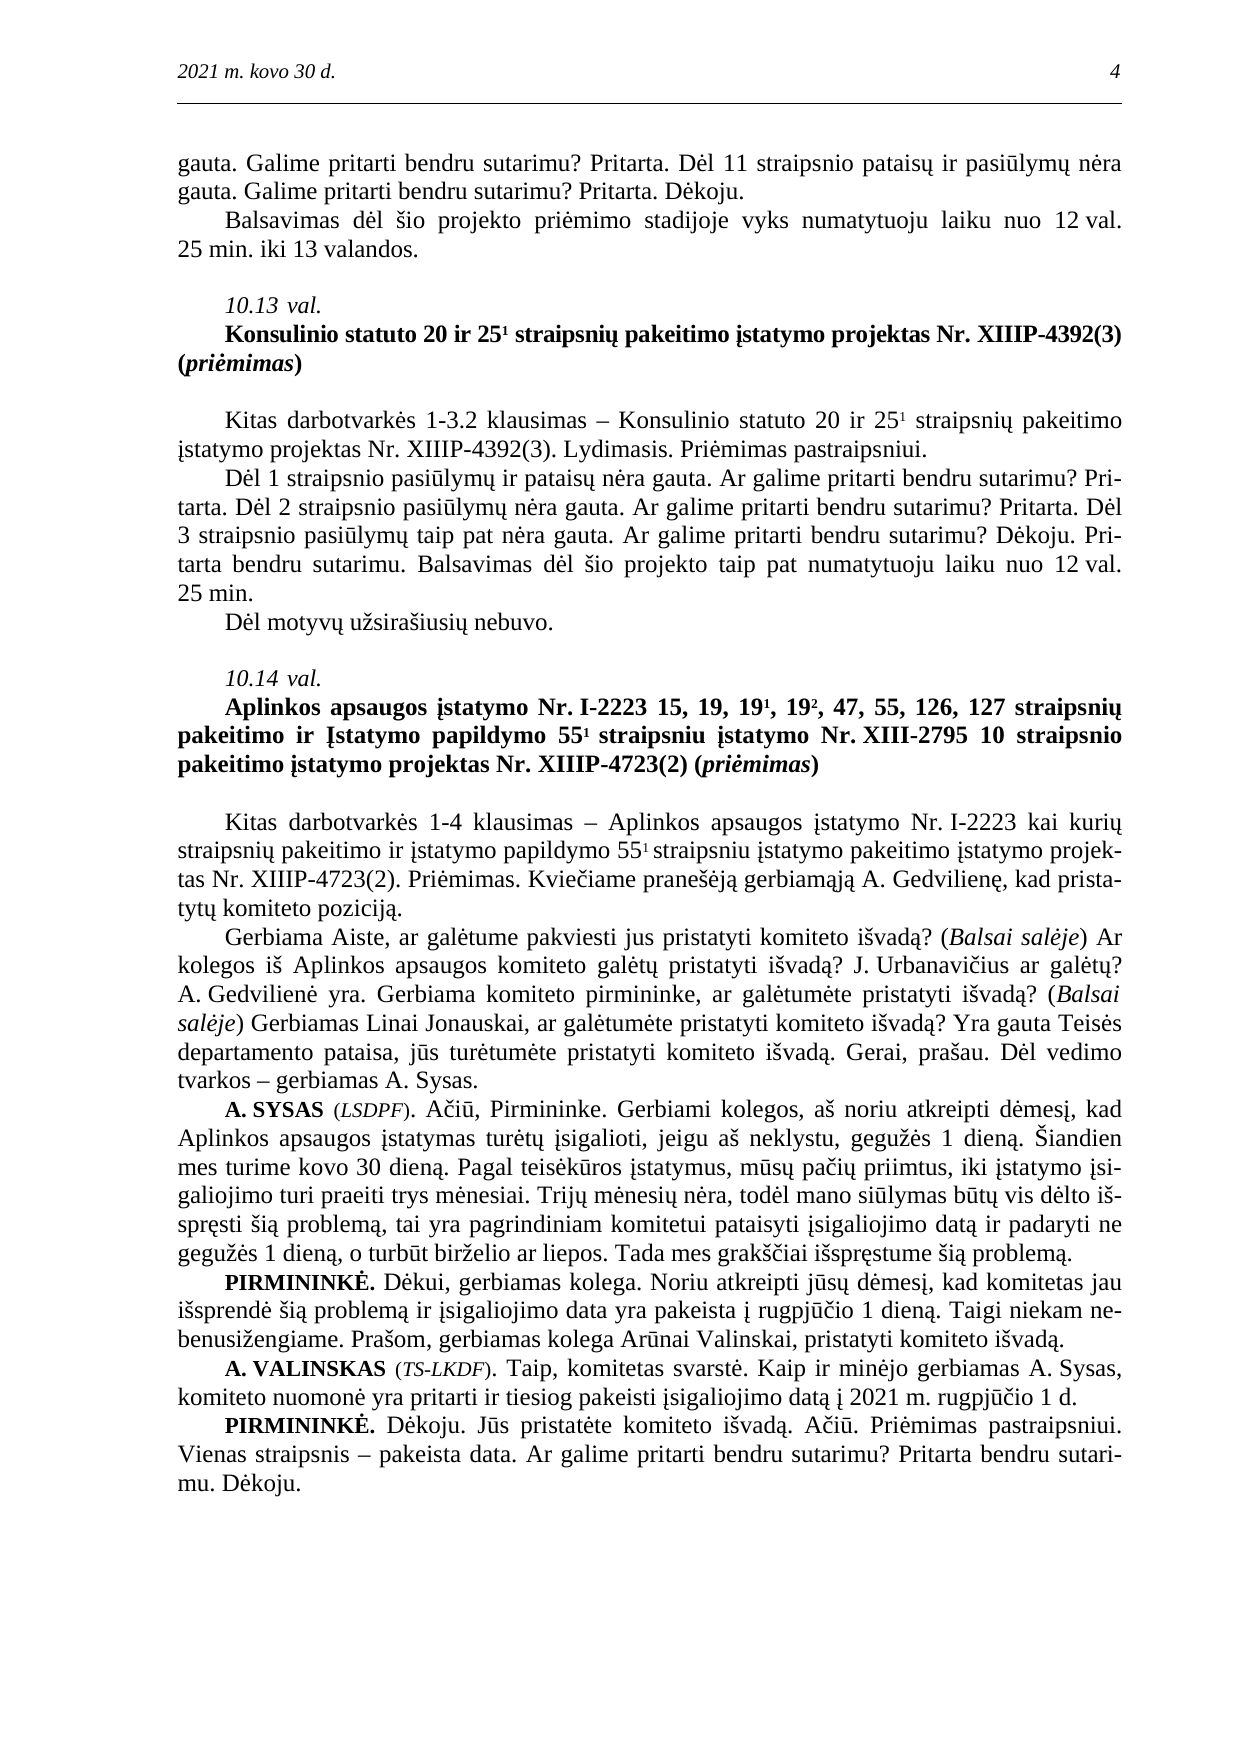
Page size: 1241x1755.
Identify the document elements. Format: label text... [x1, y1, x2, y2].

text Bal­sa­vi­mas dėl šio pro­jek­to pri­ėmi­mo sta­di­jo­je vyks nu­ma­ty­tuo­ju lai­ku nuo 12 val. 25 min. iki 13 va­lan­dos. [177, 205, 1122, 263]
text 10.13 val. [224, 291, 1122, 319]
text Ki­tas dar­bo­tvarkės 1-3.2 klau­si­mas – Kon­su­li­nio sta­tu­to 20 ir 251 straips­nių pa­kei­ti­mo įsta­ty­mo pro­jek­tas Nr. XIIIP-4392(3). Ly­di­ma­sis. Pri­ėmi­mas pa­straips­niui. [177, 405, 1122, 463]
text Kon­su­li­nio sta­tu­to 20 ir 251 straips­nių pa­kei­ti­mo įsta­ty­mo pro­jek­tas Nr. XIIIP-4392(3) (pri­ėmi­mas) [177, 319, 1122, 377]
text Ap­lin­kos ap­sau­gos įsta­ty­mo Nr. I-2223 15, 19, 191, 192, 47, 55, 126, 127 straips­nių pa­kei­ti­mo ir Įsta­ty­mo pa­pil­dy­mo 551 straips­niu įsta­ty­mo Nr. XIII-2795 10 straips­nio pakei­ti­mo įsta­ty­mo pro­jek­tas Nr. XIIIP-4723(2) (pri­ėmi­mas) [177, 692, 1122, 778]
text PIRMININKĖ. Dė­ko­ju. Jūs pri­sta­tė­te ko­mi­te­to iš­va­dą. Ačiū. Pri­ėmi­mas pa­straips­niui. Vie­nas straips­nis – pa­keis­ta da­ta. Ar ga­li­me pri­tar­ti ben­dru su­ta­ri­mu? Pri­tar­ta ben­dru su­ta­ri­mu. Dė­ko­ju. [177, 1410, 1122, 1497]
text Dėl 1 straips­nio pa­siū­ly­mų ir pa­tai­sų nė­ra gau­ta. Ar ga­li­me pri­tar­ti ben­dru su­ta­ri­mu? Pri­tar­ta. Dėl 2 straips­nio pa­siū­ly­mų nė­ra gau­ta. Ar ga­li­me pri­tar­ti ben­dru su­ta­ri­mu? Pri­tar­ta. Dėl 3 straips­nio pa­siū­ly­mų taip pat nė­ra gau­ta. Ar ga­li­me pri­tar­ti ben­dru su­ta­ri­mu? Dė­ko­ju. Pri­tarta ben­dru su­ta­ri­mu. Bal­sa­vi­mas dėl šio pro­jek­to taip pat nu­ma­ty­tuo­ju lai­ku nuo 12 val. 25 min. [177, 463, 1122, 607]
text gau­ta. Ga­li­me pri­tar­ti ben­dru su­ta­ri­mu? Pri­tar­ta. Dėl 11 straips­nio pa­tai­sų ir pa­siū­ly­mų nė­ra gau­ta. Ga­li­me pri­tar­ti ben­dru su­ta­ri­mu? Pri­tar­ta. Dė­ko­ju. [177, 148, 1122, 205]
text A. SYSAS (LSDPF). Ačiū, Pir­mi­nin­ke. Ger­bia­mi ko­le­gos, aš no­riu at­kreip­ti dė­me­sį, kad Ap­lin­kos ap­sau­gos įsta­ty­mas tu­rė­tų įsi­ga­lio­ti, jei­gu aš ne­klys­tu, ge­gu­žės 1 die­ną. Šian­dien mes tu­ri­me ko­vo 30 die­ną. Pa­gal tei­sė­kū­ros įsta­ty­mus, mū­sų pa­čių pri­im­tus, iki įsta­ty­mo įsi­ga­lio­ji­mo tu­ri pra­ei­ti trys mė­ne­siai. Tri­jų mė­ne­sių nė­ra, to­dėl ma­no siū­ly­mas bū­tų vis dėl­to iš­spręs­ti šią pro­ble­mą, tai yra pa­grin­di­niam ko­mi­te­tui pa­tai­sy­ti įsi­ga­lio­ji­mo da­tą ir pa­da­ry­ti ne ge­gu­žės 1 die­ną, o tur­būt bir­že­lio ar lie­pos. Ta­da mes grakš­čiai iš­spręs­tu­me šią pro­ble­mą. [177, 1094, 1122, 1267]
text 10.14 val. [224, 664, 1122, 692]
text A. VALINSKAS (TS-LKDF). Taip, ko­mi­te­tas svars­tė. Kaip ir mi­nė­jo ger­bia­mas A. Sy­sas, ko­mi­te­to nuo­mo­nė yra pri­tar­ti ir tie­siog pa­keis­ti įsi­ga­lio­ji­mo da­tą į 2021 m. rug­pjū­čio 1 d. [177, 1353, 1122, 1410]
text Ger­bia­ma Ais­te, ar ga­lė­tu­me pa­kvies­ti jus pri­sta­ty­ti ko­mi­te­to iš­va­dą? (Bal­sai sa­lė­je) Ar ko­le­gos iš Ap­lin­kos ap­sau­gos ko­mi­te­to ga­lė­tų pri­sta­ty­ti iš­va­dą? J. Ur­ba­na­vi­čius ar ga­lė­tų? A. Ged­vi­lie­nė yra. Ger­bia­ma ko­mi­te­to pir­mi­nin­ke, ar ga­lė­tu­mė­te pri­sta­ty­ti iš­va­dą? (Bal­sai salė­je) Ger­bia­mas Li­nai Jo­naus­kai, ar ga­lė­tu­mė­te pri­sta­ty­ti ko­mi­te­to iš­va­dą? Yra gau­ta Tei­sės de­par­ta­men­to pa­tai­sa, jūs tu­rė­tu­mė­te pri­sta­ty­ti ko­mi­te­to iš­va­dą. Ge­rai, pra­šau. Dėl ve­di­mo tvar­kos – ger­bia­mas A. Sy­sas. [177, 922, 1122, 1094]
text Dėl mo­ty­vų už­si­ra­šiu­sių ne­bu­vo. [177, 607, 1122, 635]
text PIRMININKĖ. Dė­kui, ger­bia­mas ko­le­ga. No­riu at­kreip­ti jū­sų dė­me­sį, kad ko­mi­te­tas jau iš­spren­dė šią pro­ble­mą ir įsi­ga­lio­ji­mo da­ta yra pa­keis­ta į rug­pjū­čio 1 die­ną. Tai­gi nie­kam ne­be­nu­si­žen­gia­me. Pra­šom, ger­bia­mas ko­le­ga Arū­nai Va­lins­kai, pri­sta­ty­ti ko­mi­te­to iš­va­dą. [177, 1267, 1122, 1353]
text Ki­tas dar­bo­tvarkės 1-4 klau­si­mas – Ap­lin­kos ap­sau­gos įsta­ty­mo Nr. I-2223 kai ku­rių straips­nių pa­kei­ti­mo ir įsta­ty­mo pa­pil­dy­mo 551 straips­niu įsta­ty­mo pa­kei­ti­mo įsta­ty­mo pro­jek­tas Nr. XIIIP-4723(2). Pri­ėmi­mas. Kvie­čia­me pra­ne­šė­ją ger­bia­mą­ją A. Ged­vi­lie­nę, kad pri­sta­ty­tų ko­mi­te­to po­zi­ci­ją. [177, 807, 1122, 922]
